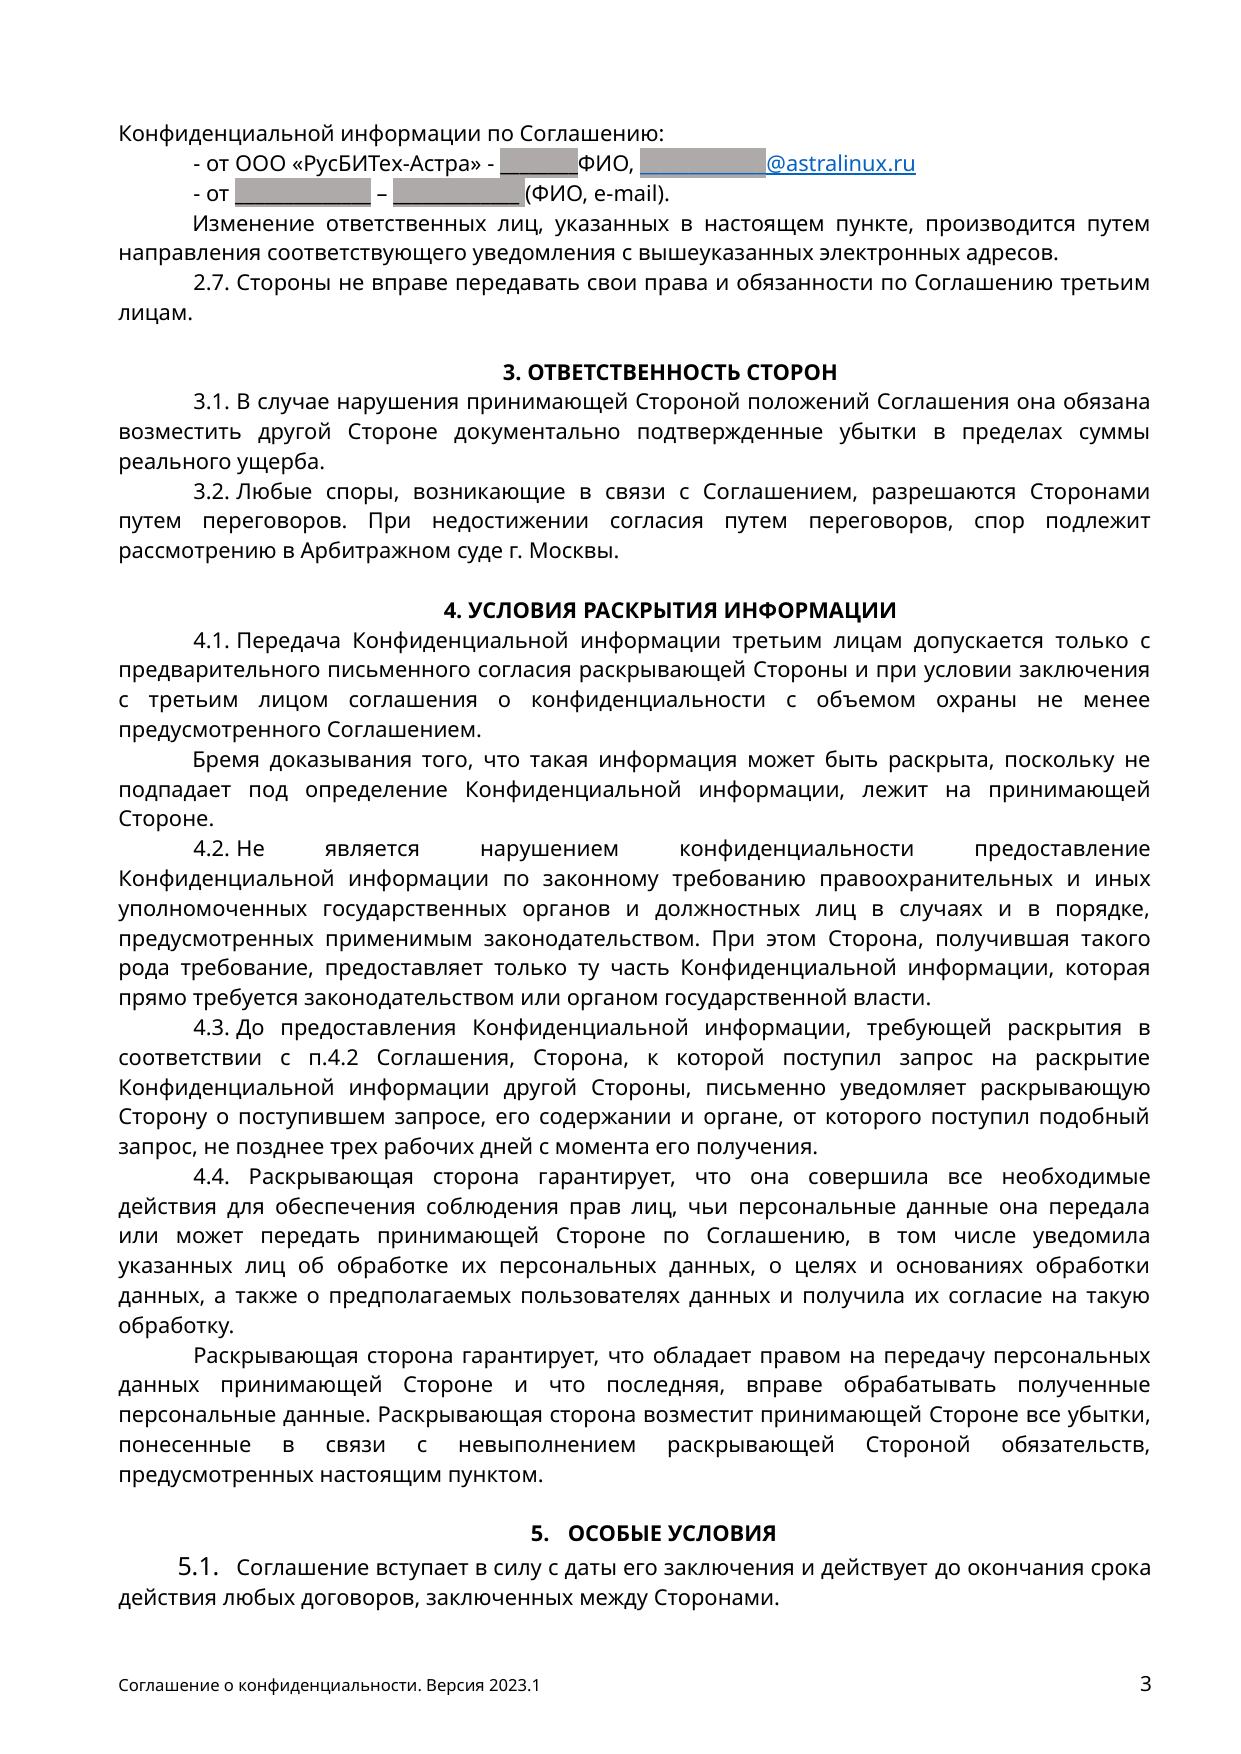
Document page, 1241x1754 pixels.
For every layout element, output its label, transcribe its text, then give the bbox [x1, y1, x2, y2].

text Бремя доказывания того, что такая информация может быть раскрыта, поскольку не подпадает под определение Конфиденциальной информации, лежит на принимающей Стороне. [118, 744, 1152, 833]
list Раскрывающая сторона гарантирует, что обладает правом на передачу персональных данных принимающей Стороне и что последняя, вправе обрабатывать полученные персональные данные. Раскрывающая сторона возместит принимающей Стороне все убытки, понесенные в связи с невыполнением раскрывающей Стороной обязательств, предусмотренных настоящим пунктом. [118, 1339, 1152, 1488]
list Стороны не вправе передавать свои права и обязанности по Соглашению третьим лицам. [118, 267, 1152, 327]
list Конфиденциальной информации по Соглашению: [118, 118, 1152, 148]
list Любые споры, возникающие в связи с Соглашением, разрешаются Сторонами путем переговоров. При недостижении согласия путем переговоров, спор подлежит рассмотрению в Арбитражном суде г. Москвы. [118, 476, 1152, 565]
text 4. УСЛОВИЯ РАСКРЫТИЯ ИНФОРМАЦИИ [118, 595, 1152, 624]
list До предоставления Конфиденциальной информации, требующей раскрытия в соответствии с п.4.2 Соглашения, Сторона, к которой поступил запрос на раскрытие Конфиденциальной информации другой Стороны, письменно уведомляет раскрывающую Сторону о поступившем запросе, его содержании и органе, от которого поступил подобный запрос, не позднее трех рабочих дней с момента его получения. [118, 1012, 1152, 1161]
list Передача Конфиденциальной информации третьим лицам допускается только с предварительного письменного согласия раскрывающей Стороны и при условии заключения с третьим лицом соглашения о конфиденциальности с объемом охраны не менее предусмотренного Соглашением. [118, 624, 1152, 744]
list Не является нарушением конфиденциальности предоставление Конфиденциальной информации по законному требованию правоохранительных и иных уполномоченных государственных органов и должностных лиц в случаях и в порядке, предусмотренных применимым законодательством. При этом Сторона, получившая такого рода требование, предоставляет только ту часть Конфиденциальной информации, которая прямо требуется законодательством или органом государственной власти. [118, 833, 1152, 1012]
text Изменение ответственных лиц, указанных в настоящем пункте, производится путем направления соответствующего уведомления с вышеуказанных электронных адресов. [118, 207, 1152, 267]
text 3. ОТВЕТСТВЕННОСТЬ СТОРОН [118, 356, 1152, 386]
text - от ______________ – _____________ (ФИО, e-mail). [193, 178, 1152, 207]
list ОСОБЫЕ УСЛОВИЯ [156, 1518, 1152, 1548]
list Соглашение вступает в силу с даты его заключения и действует до окончания срока действия любых договоров, заключенных между Сторонами. [118, 1548, 1152, 1612]
list 4.4. Раскрывающая сторона гарантирует, что она совершила все необходимые действия для обеспечения соблюдения прав лиц, чьи персональные данные она передала или может передать принимающей Стороне по Соглашению, в том числе уведомила указанных лиц об обработке их персональных данных, о целях и основаниях обработки данных, а также о предполагаемых пользователях данных и получила их согласие на такую обработку. [118, 1161, 1152, 1339]
list В случае нарушения принимающей Стороной положений Соглашения она обязана возместить другой Стороне документально подтвержденные убытки в пределах суммы реального ущерба. [118, 386, 1152, 476]
text - от ООО «РусБИТех-Астра» - ________ФИО, _____________@astralinux.ru [193, 148, 1152, 178]
